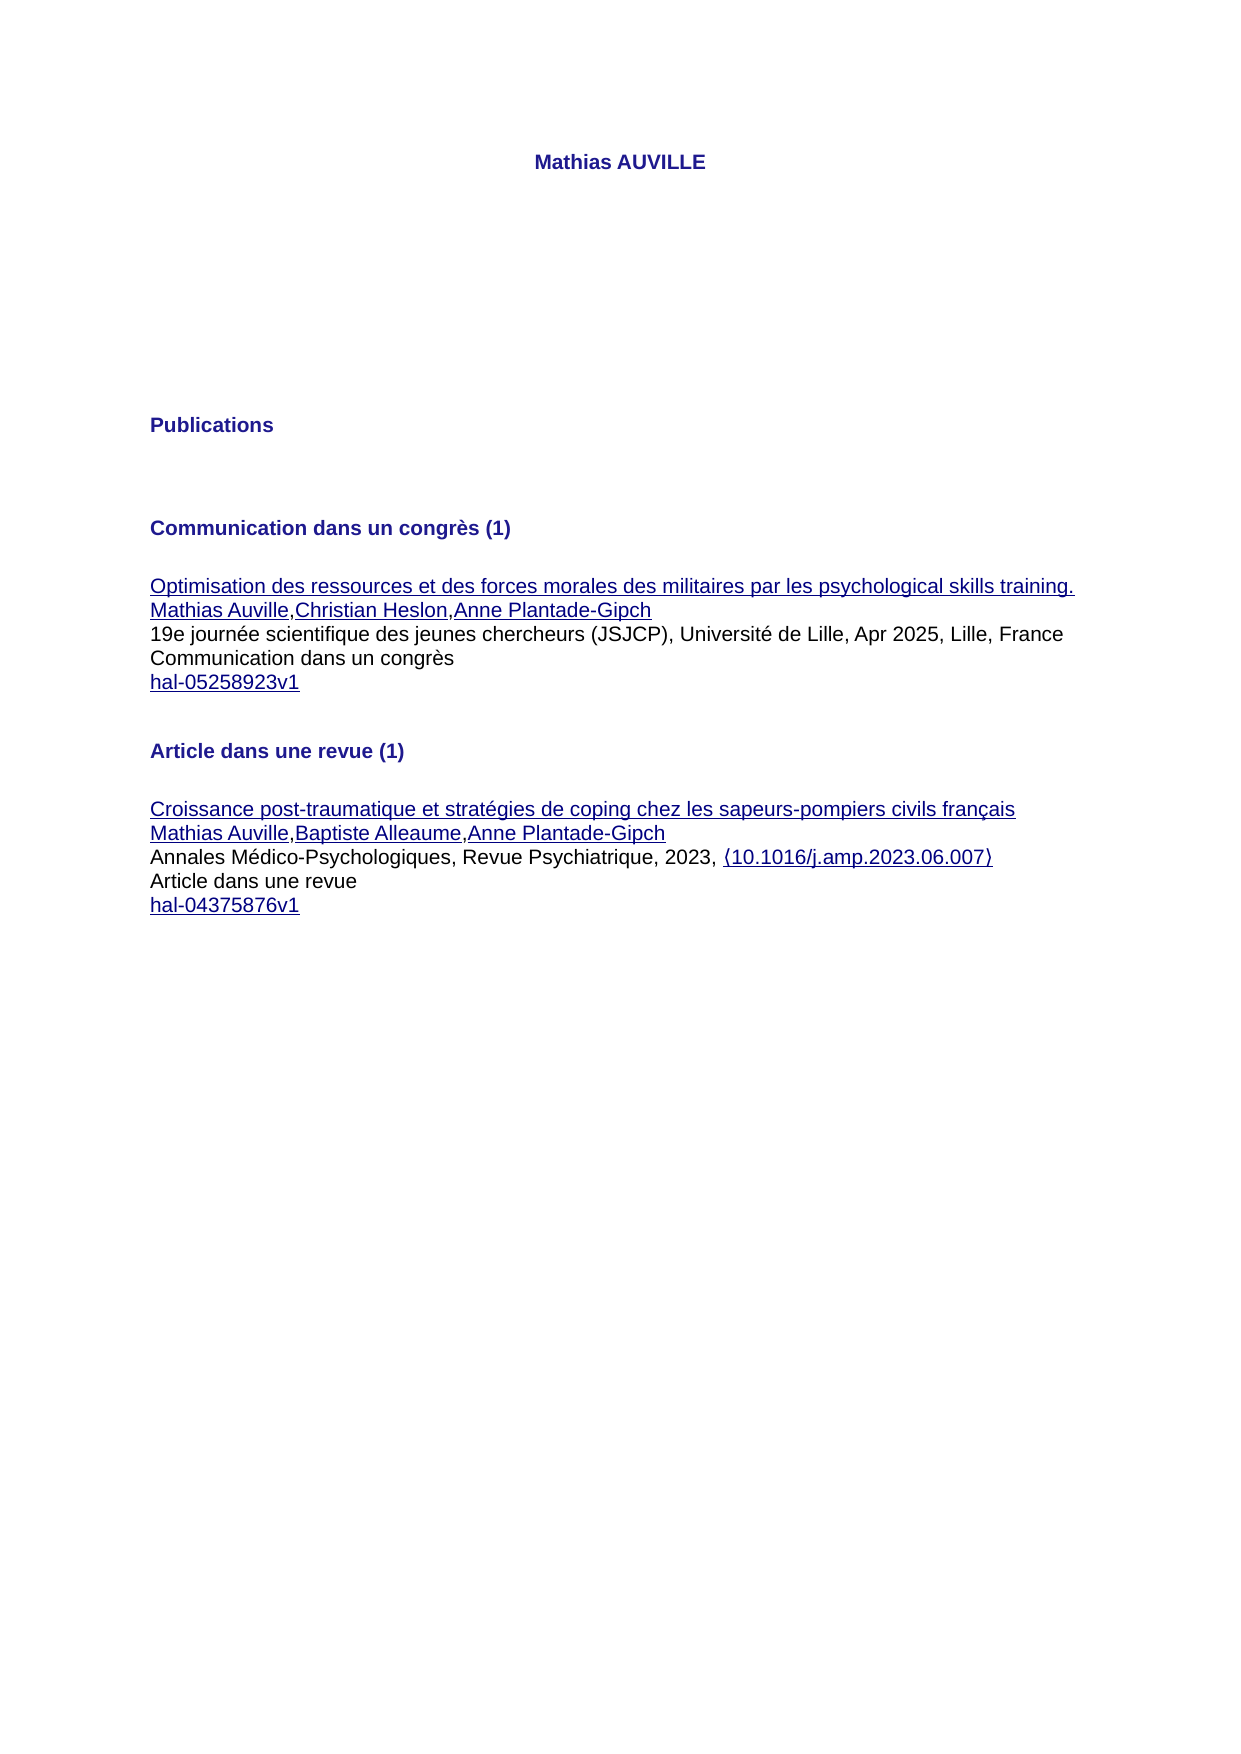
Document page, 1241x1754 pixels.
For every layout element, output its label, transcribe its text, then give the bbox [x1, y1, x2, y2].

table_header Croissance post-traumatique et stratégies de coping chez les sapeurs-pompiers civils français Mathias Auville,Baptiste Alleaume,Anne Plantade-Gipch Annales Médico-Psychologiques, Revue Psychiatrique, 2023, ⟨10.1016/j.amp.2023.06.007⟩ Article dans une revue hal-04375876v1 [150, 797, 1090, 917]
subtitle Communication dans un congrès (1) [150, 516, 1090, 539]
subtitle Article dans une revue (1) [150, 738, 1090, 762]
subtitle Publications [150, 412, 1090, 436]
subtitle Mathias AUVILLE [150, 150, 1090, 174]
table_header Optimisation des ressources et des forces morales des militaires par les psychological skills training. Mathias Auville,Christian Heslon,Anne Plantade-Gipch 19e journée scientifique des jeunes chercheurs (JSJCP), Université de Lille, Apr 2025, Lille, France Communication dans un congrès hal-05258923v1 [150, 574, 1090, 694]
